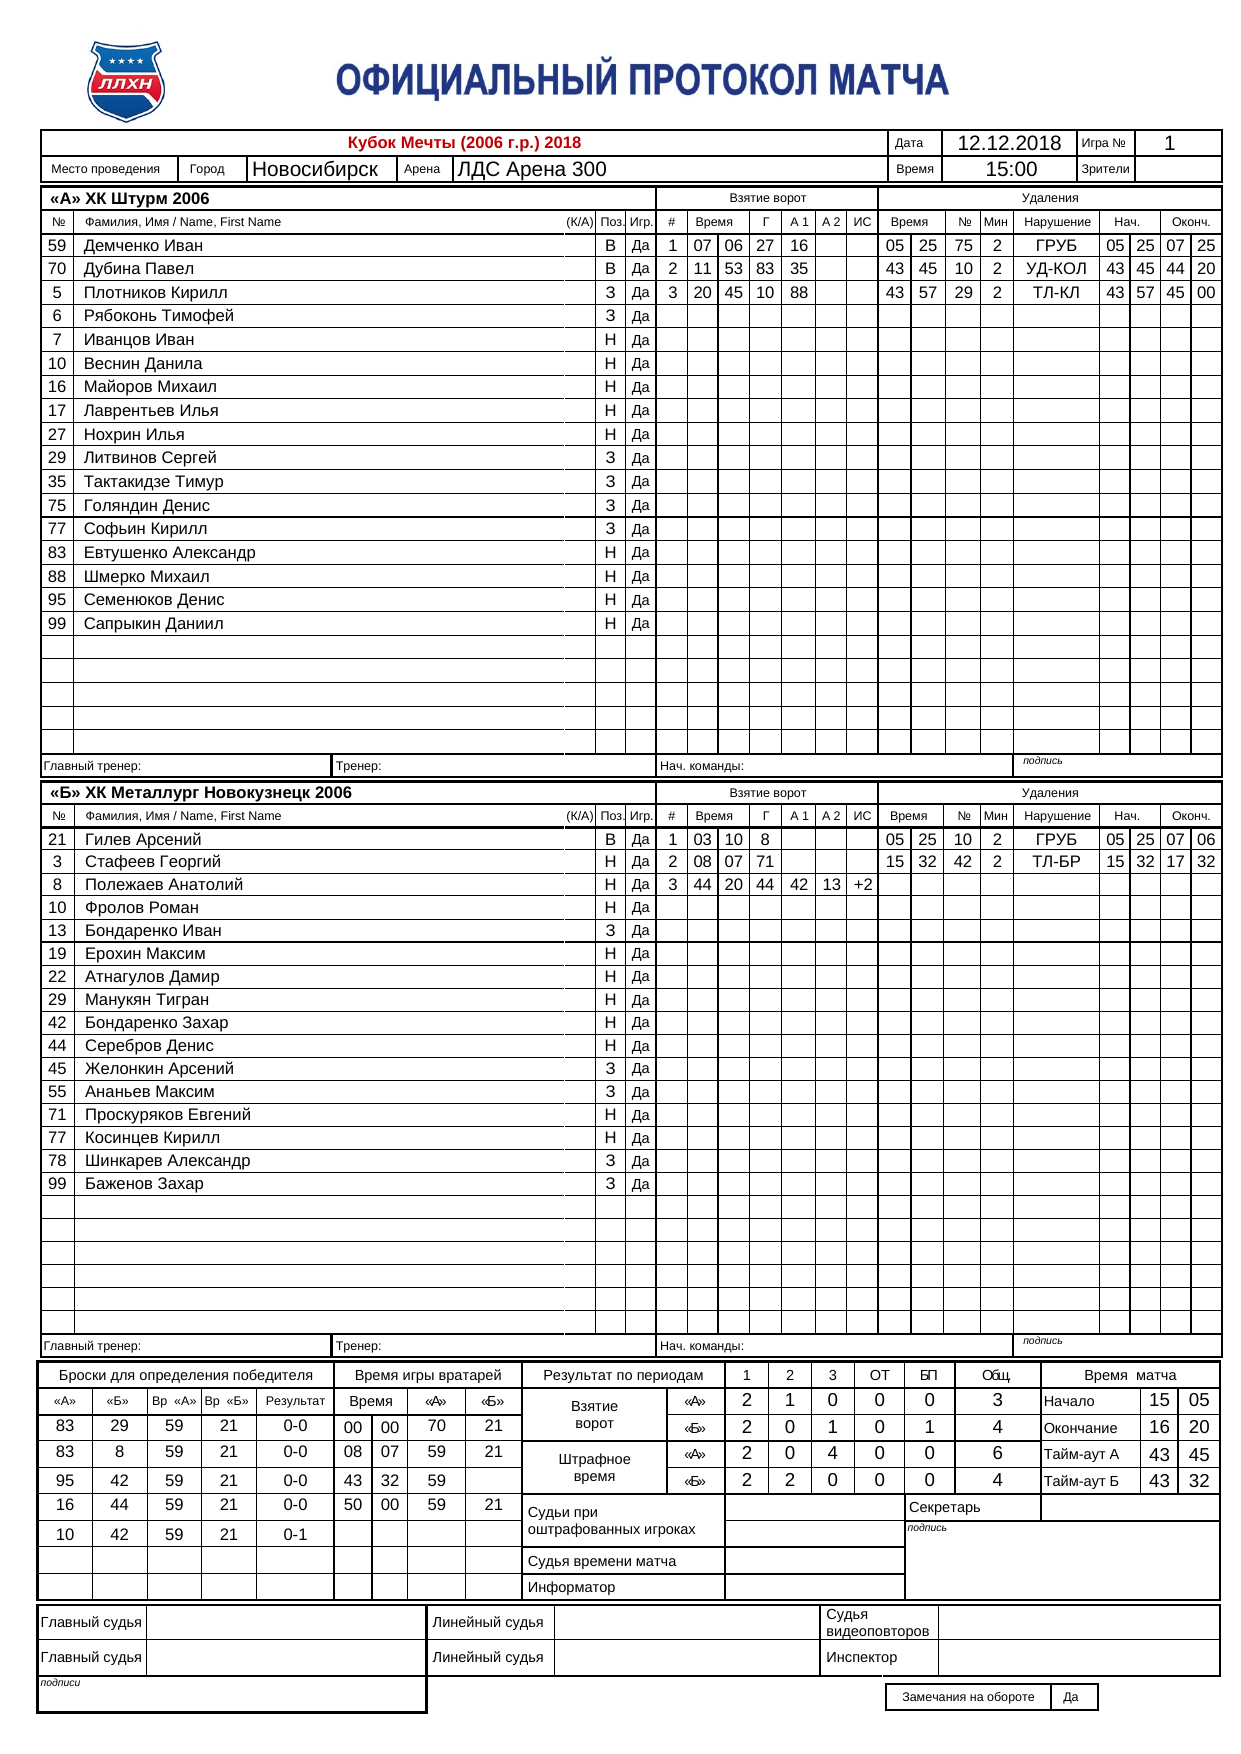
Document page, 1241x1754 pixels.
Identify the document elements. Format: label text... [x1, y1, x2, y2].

table_cell Да [626, 1150, 655, 1172]
table_cell Да [626, 874, 655, 895]
table_cell [1100, 1104, 1129, 1126]
table_cell [782, 659, 815, 682]
table_cell [912, 446, 945, 469]
table_cell [816, 636, 846, 658]
table_cell [912, 1150, 943, 1172]
table_cell [750, 541, 781, 564]
table_cell [1131, 1288, 1160, 1310]
table_cell [565, 707, 595, 729]
table_cell [202, 1547, 256, 1573]
table_cell [1192, 707, 1221, 729]
table_cell [688, 1035, 717, 1057]
table_cell Н [596, 588, 625, 611]
table_cell Голяндин Денис [74, 494, 564, 516]
table_cell 08 [335, 1441, 371, 1467]
table_cell [1161, 920, 1190, 941]
table_cell [847, 399, 877, 422]
table_cell 16 [1141, 1415, 1177, 1440]
table_cell 8 [750, 829, 781, 849]
table_cell [1192, 541, 1221, 564]
table_cell [565, 1196, 595, 1218]
table_cell [1131, 470, 1160, 493]
table_cell [944, 920, 980, 941]
table_cell [750, 989, 781, 1011]
table_cell 15:00 [943, 157, 1076, 181]
table_cell [847, 494, 877, 516]
table_cell [944, 1242, 980, 1264]
table_cell [816, 352, 846, 374]
table_cell [1100, 423, 1129, 445]
table_cell [1100, 683, 1129, 706]
table_header Удаления [879, 188, 1221, 209]
table_cell 44 [42, 1035, 74, 1057]
table_cell [688, 612, 717, 634]
table_cell [1192, 612, 1221, 634]
table_cell [981, 1104, 1013, 1126]
table_cell 8 [93, 1441, 147, 1467]
table_cell [373, 1521, 407, 1546]
table_cell [912, 636, 945, 658]
table_cell [726, 1521, 904, 1546]
table_header 1 [726, 1363, 768, 1387]
table_cell 08 [688, 850, 717, 872]
table_cell [847, 989, 877, 1011]
table_cell [750, 1173, 781, 1195]
table_cell [719, 376, 749, 398]
table_cell 13 [816, 874, 846, 895]
table_cell [257, 1574, 333, 1599]
table_cell [1161, 352, 1190, 374]
table_cell [1161, 707, 1190, 729]
table_cell [879, 707, 910, 729]
table_cell [1192, 966, 1221, 987]
table_cell [912, 1035, 943, 1057]
table_cell [688, 518, 717, 540]
table_cell [719, 896, 749, 918]
table_cell 32 [912, 850, 943, 872]
table_cell [981, 659, 1013, 682]
table_cell 21 [202, 1441, 256, 1467]
table_cell [847, 1058, 877, 1079]
table_cell [565, 1150, 595, 1172]
table_cell 42 [782, 874, 815, 895]
table_cell 77 [42, 1127, 74, 1149]
table_cell 06 [1192, 829, 1221, 849]
table_cell Да [626, 1127, 655, 1149]
table_cell УД-КОЛ [1014, 257, 1099, 280]
table_cell Да [626, 376, 655, 398]
table_cell [565, 446, 595, 469]
table_cell [816, 1104, 846, 1126]
table_cell [1131, 1127, 1160, 1149]
table_cell [750, 1104, 781, 1126]
table_cell [750, 518, 781, 540]
table_cell Н [596, 966, 625, 987]
table_cell 57 [1131, 281, 1160, 303]
table_cell [912, 1196, 943, 1218]
table_cell Бондаренко Захар [75, 1012, 564, 1033]
table_cell [1161, 423, 1190, 445]
table_cell [565, 850, 595, 872]
table_cell [719, 730, 749, 753]
table_cell [657, 612, 687, 634]
table_cell 21 [466, 1494, 521, 1520]
table_cell [596, 1196, 625, 1218]
table_cell [1161, 1288, 1190, 1310]
table_cell [42, 1219, 74, 1241]
table_cell 5 [42, 281, 73, 303]
table_cell [1192, 305, 1221, 327]
table_cell З [596, 446, 625, 469]
table_cell 50 [335, 1494, 371, 1520]
table_cell [657, 446, 687, 469]
table_cell 45 [1161, 281, 1190, 303]
table_cell [782, 470, 815, 493]
table_cell [879, 1058, 910, 1079]
table_cell 43 [879, 281, 910, 303]
table_cell [408, 1574, 465, 1599]
table_cell 20 [688, 281, 717, 303]
table_cell [816, 518, 846, 540]
table_cell [257, 1547, 333, 1573]
table_cell [782, 683, 815, 706]
table_cell [1192, 470, 1221, 493]
table_cell 83 [42, 541, 73, 564]
table_cell [847, 1150, 877, 1172]
table_cell [750, 352, 781, 374]
table_cell [939, 1640, 1219, 1675]
table_cell [688, 305, 717, 327]
table_cell [74, 707, 564, 729]
table_cell ИС [847, 211, 877, 233]
table_cell [1100, 659, 1129, 682]
table_cell Да [626, 829, 655, 849]
table_cell Главный тренер: [42, 1335, 330, 1356]
table_cell [1100, 1242, 1129, 1264]
table_cell [74, 730, 564, 753]
table_cell 45 [42, 1058, 74, 1079]
table_cell [688, 1012, 717, 1033]
table_cell [981, 541, 1013, 564]
table_cell [1014, 376, 1099, 398]
table_cell [1014, 1242, 1099, 1264]
table_cell 27 [750, 235, 781, 256]
table_cell З [596, 1150, 625, 1172]
table_cell [719, 612, 749, 634]
table_cell [1100, 896, 1129, 918]
table_cell [847, 1265, 877, 1287]
table_cell [944, 1196, 980, 1218]
table_cell [912, 1104, 943, 1126]
table_cell [946, 376, 980, 398]
table_cell [1192, 896, 1221, 918]
table_cell Манукян Тигран [75, 989, 564, 1011]
table_cell [1192, 1012, 1221, 1033]
table_cell [816, 588, 846, 611]
table_header 3 [812, 1363, 854, 1387]
table_cell 45 [719, 281, 749, 303]
table_cell [688, 1311, 717, 1333]
table_cell [1161, 683, 1190, 706]
table_cell Оконч. [1161, 211, 1221, 233]
table_cell [944, 1311, 980, 1333]
table_cell [657, 730, 687, 753]
table_cell [816, 328, 846, 351]
table_cell [565, 328, 595, 351]
table_cell [782, 565, 815, 587]
table_cell 45 [1131, 257, 1160, 280]
table_cell [879, 943, 910, 964]
table_header Общ. [956, 1363, 1040, 1387]
table_cell «Б» [668, 1415, 724, 1440]
table_cell 35 [42, 470, 73, 493]
table_cell № [42, 211, 73, 233]
table_cell [1192, 989, 1221, 1011]
table_cell 1 [657, 235, 687, 256]
table_cell 27 [42, 423, 73, 445]
table_cell [657, 659, 687, 682]
table_cell [879, 1104, 910, 1126]
table_cell [373, 1574, 407, 1599]
table_cell [726, 1575, 904, 1599]
table_cell [688, 376, 717, 398]
table_cell З [596, 518, 625, 540]
table_cell [565, 1288, 595, 1310]
table_cell [1014, 920, 1099, 941]
table_cell [596, 1242, 625, 1264]
table_cell [912, 659, 945, 682]
table_cell [688, 352, 717, 374]
table_cell Поз. [596, 805, 625, 826]
table_cell [565, 896, 595, 918]
table_cell [1014, 1150, 1099, 1172]
table_cell 29 [946, 281, 980, 303]
table_cell [1161, 612, 1190, 634]
table_cell [657, 1219, 687, 1241]
table_cell [981, 1150, 1013, 1172]
table_cell 16 [42, 376, 73, 398]
table_cell 2 [657, 257, 687, 280]
table_cell [879, 1150, 910, 1172]
table_cell Н [596, 541, 625, 564]
table_cell [816, 1173, 846, 1195]
table_cell [657, 683, 687, 706]
table_cell 2 [769, 1468, 811, 1493]
table_cell 3 [956, 1389, 1040, 1413]
table_cell [1100, 1035, 1129, 1057]
table_cell [719, 328, 749, 351]
table_cell [1100, 1265, 1129, 1287]
table_header ОТ [855, 1363, 904, 1387]
table_cell [565, 659, 595, 682]
table_cell [1014, 494, 1099, 516]
table_cell [1100, 636, 1129, 658]
table_cell 29 [42, 446, 73, 469]
table_cell «А» [668, 1442, 724, 1467]
table_cell [1100, 989, 1129, 1011]
table_cell [1161, 1196, 1190, 1218]
table_cell [816, 494, 846, 516]
table_cell [912, 1173, 943, 1195]
table_cell [981, 376, 1013, 398]
table_header Взятие ворот [657, 188, 877, 209]
table_cell Бондаренко Иван [75, 920, 564, 941]
table_cell Г [750, 211, 781, 233]
table_cell [816, 1196, 846, 1218]
table_cell 83 [39, 1441, 92, 1467]
table_cell Н [596, 1104, 625, 1126]
table_cell [1131, 565, 1160, 587]
table_cell [1131, 874, 1160, 895]
table_cell 1 [657, 829, 687, 849]
table_cell [565, 494, 595, 516]
table_cell [688, 423, 717, 445]
table_cell [1042, 1495, 1219, 1520]
table_cell 0-0 [257, 1468, 333, 1493]
table_cell Софьин Кирилл [74, 518, 564, 540]
table_cell Литвинов Сергей [74, 446, 564, 469]
table_cell [596, 1265, 625, 1287]
table_cell 2 [981, 281, 1013, 303]
table_cell [148, 1547, 201, 1573]
table_cell [657, 1035, 687, 1057]
table_cell [1161, 1035, 1190, 1057]
table_cell [1161, 446, 1190, 469]
table_cell Инспектор [821, 1640, 938, 1675]
table_cell [565, 541, 595, 564]
table_header Удаления [879, 783, 1221, 803]
table_cell Время [889, 157, 941, 181]
table_cell [1014, 966, 1099, 987]
table_cell 07 [1161, 829, 1190, 849]
table_cell [946, 541, 980, 564]
table_cell Желонкин Арсений [75, 1058, 564, 1079]
table_cell 59 [148, 1416, 201, 1440]
table_cell [42, 636, 73, 658]
table_cell [782, 829, 815, 849]
table_cell [981, 1242, 1013, 1264]
table_cell Результат [257, 1389, 333, 1413]
table_cell [981, 423, 1013, 445]
table_cell [565, 1265, 595, 1287]
table_cell [816, 423, 846, 445]
table_cell [1014, 612, 1099, 634]
table_cell [1100, 920, 1129, 941]
table_cell [688, 636, 717, 658]
table_cell [944, 1288, 980, 1310]
table_cell [750, 1058, 781, 1079]
table_cell [688, 896, 717, 918]
table_cell [626, 1219, 655, 1241]
table_cell [1131, 943, 1160, 964]
table_cell [847, 470, 877, 493]
table_cell [879, 518, 910, 540]
table_cell [565, 989, 595, 1011]
table_cell ГРУБ [1014, 235, 1099, 256]
table_cell [1161, 1242, 1190, 1264]
table_cell [816, 565, 846, 587]
table_cell [946, 494, 980, 516]
table_cell Да [626, 943, 655, 964]
table_cell 88 [42, 565, 73, 587]
table_cell [1100, 730, 1129, 753]
table_cell [1100, 518, 1129, 540]
table_cell [565, 1104, 595, 1126]
table_cell [719, 989, 749, 1011]
table_cell 43 [879, 257, 910, 280]
table_cell [688, 1173, 717, 1195]
table_cell 99 [42, 612, 73, 634]
table_cell 17 [1161, 850, 1190, 872]
table_cell [565, 612, 595, 634]
table_cell [688, 399, 717, 422]
table_cell 15 [1141, 1389, 1177, 1413]
table_cell В [596, 257, 625, 280]
table_cell [1100, 352, 1129, 374]
table_cell [408, 1521, 465, 1546]
table_cell [782, 305, 815, 327]
table_cell [719, 1058, 749, 1079]
table_cell [981, 874, 1013, 895]
table_cell # [657, 805, 687, 826]
table_cell Лаврентьев Илья [74, 399, 564, 422]
table_cell [879, 1288, 910, 1310]
table_cell [847, 1219, 877, 1241]
table_cell [688, 470, 717, 493]
table_cell [1192, 588, 1221, 611]
table_header Результат по периодам [523, 1363, 724, 1387]
table_cell [750, 612, 781, 634]
table_cell [688, 659, 717, 682]
table_cell З [596, 305, 625, 327]
table_cell [1161, 1012, 1190, 1033]
table_cell [879, 1242, 910, 1264]
table_cell [626, 659, 655, 682]
table_cell Полежаев Анатолий [75, 874, 564, 895]
table_cell «А» [408, 1389, 465, 1413]
table_cell [657, 376, 687, 398]
table_cell З [596, 281, 625, 303]
table_cell [946, 659, 980, 682]
table_cell [202, 1574, 256, 1599]
table_cell Н [596, 612, 625, 634]
table_cell [42, 659, 73, 682]
table_cell [657, 1173, 687, 1195]
table_cell [944, 1035, 980, 1057]
table_cell [750, 659, 781, 682]
table_cell [879, 920, 910, 941]
table_cell В [596, 235, 625, 256]
table_cell [1192, 1219, 1221, 1241]
table_cell [912, 1081, 943, 1103]
table_cell Баженов Захар [75, 1173, 564, 1195]
table_cell 21 [42, 829, 74, 849]
table_cell Да [626, 470, 655, 493]
table_cell [1136, 157, 1221, 181]
table_cell [1161, 305, 1190, 327]
table_cell Н [596, 376, 625, 398]
table_cell [816, 235, 846, 256]
table_cell 55 [42, 1081, 74, 1103]
table_cell [719, 470, 749, 493]
table_cell Н [596, 1127, 625, 1149]
table_cell 59 [148, 1441, 201, 1467]
table_cell [719, 565, 749, 587]
table_cell [946, 588, 980, 611]
table_cell [816, 1219, 846, 1241]
table_cell «Б» [668, 1468, 724, 1493]
table_cell [944, 896, 980, 918]
table_cell [879, 376, 910, 398]
table_cell [626, 730, 655, 753]
table_cell [1192, 683, 1221, 706]
table_cell [750, 588, 781, 611]
table_cell [944, 874, 980, 895]
table_cell 0 [812, 1468, 854, 1493]
table_cell [912, 1242, 943, 1264]
table_cell 00 [373, 1416, 407, 1440]
table_cell [596, 659, 625, 682]
table_cell [944, 1173, 980, 1195]
table_cell [816, 257, 846, 280]
table_cell [782, 730, 815, 753]
table_cell [1192, 943, 1221, 964]
table_cell [719, 1242, 749, 1264]
table_cell [657, 541, 687, 564]
table_cell [981, 518, 1013, 540]
table_cell [879, 612, 910, 634]
table_cell [847, 1012, 877, 1033]
table_cell [1131, 1173, 1160, 1195]
table_cell Линейный судья [428, 1606, 554, 1639]
table_cell [39, 1574, 92, 1599]
table_cell [944, 1150, 980, 1172]
table_cell 59 [408, 1494, 465, 1520]
table_cell Г [750, 805, 781, 826]
table_cell Да [626, 850, 655, 872]
table_cell 43 [1141, 1468, 1177, 1493]
table_cell 03 [688, 829, 717, 849]
table_cell [688, 943, 717, 964]
table_cell [1014, 1265, 1099, 1287]
table_cell [42, 1265, 74, 1287]
table_cell [1131, 541, 1160, 564]
table_cell [750, 376, 781, 398]
table_cell 05 [1179, 1389, 1219, 1413]
table_cell [1100, 966, 1129, 987]
table_cell [565, 920, 595, 941]
table_cell Игр. [626, 805, 655, 826]
table_cell [688, 1081, 717, 1103]
table_cell [750, 399, 781, 422]
table_cell [93, 1547, 147, 1573]
table_cell [1131, 328, 1160, 351]
table_cell [42, 1288, 74, 1310]
table_cell [847, 305, 877, 327]
table_cell 20 [719, 874, 749, 895]
table_cell Оконч. [1161, 805, 1221, 826]
table_cell [782, 1242, 815, 1264]
table_cell [1192, 446, 1221, 469]
table_cell [657, 328, 687, 351]
table_cell [596, 707, 625, 729]
table_cell [1014, 896, 1099, 918]
table_cell [750, 707, 781, 729]
table_cell [1161, 730, 1190, 753]
table_cell Фамилия, Имя / Name, First Name [74, 211, 565, 233]
table_cell [782, 518, 815, 540]
table_cell № [42, 805, 74, 826]
table_cell 70 [408, 1416, 465, 1440]
table_cell Да [626, 541, 655, 564]
table_cell 21 [466, 1416, 521, 1440]
table_cell [1131, 896, 1160, 918]
table_cell [626, 1288, 655, 1310]
table_cell [981, 1265, 1013, 1287]
table_cell 10 [39, 1521, 92, 1546]
table_cell [879, 1012, 910, 1033]
table_cell 0 [855, 1389, 904, 1413]
table_cell [1161, 874, 1190, 895]
table_cell [565, 966, 595, 987]
table_cell [1131, 446, 1160, 469]
table_cell подпись [1014, 755, 1221, 776]
table_cell [782, 966, 815, 987]
table_cell Время [879, 211, 945, 233]
table_cell [719, 636, 749, 658]
table_cell [565, 1311, 595, 1333]
table_cell [981, 1012, 1013, 1033]
table_cell [657, 1288, 687, 1310]
table_cell Стафеев Георгий [75, 850, 564, 872]
table_cell [719, 305, 749, 327]
table_cell 0 [812, 1389, 854, 1413]
table_cell [750, 1081, 781, 1103]
table_cell [847, 1173, 877, 1195]
table_cell [1161, 966, 1190, 987]
table_cell [1161, 943, 1190, 964]
table_cell А 2 [816, 211, 846, 233]
table_cell [847, 541, 877, 564]
table_cell [1131, 920, 1160, 941]
table_cell Майоров Михаил [74, 376, 564, 398]
table_cell [879, 1219, 910, 1241]
table_cell (К/А) [565, 211, 595, 233]
table_cell [750, 305, 781, 327]
table_cell [750, 920, 781, 941]
table_cell [1100, 1219, 1129, 1241]
table_cell [1100, 376, 1129, 398]
table_cell [719, 1311, 749, 1333]
table_cell [883, 1677, 1220, 1681]
table_cell Дубина Павел [74, 257, 564, 280]
table_cell [719, 707, 749, 729]
table_cell [981, 399, 1013, 422]
table_cell ЛДС Арена 300 [454, 157, 887, 181]
table_cell Да [626, 494, 655, 516]
table_cell [1192, 518, 1221, 540]
table_cell 44 [750, 874, 781, 895]
table_cell [782, 1104, 815, 1126]
table_cell 4 [956, 1468, 1040, 1493]
table_cell Да [626, 423, 655, 445]
table_cell [688, 541, 717, 564]
table_cell [816, 470, 846, 493]
table_cell [847, 829, 877, 849]
table_cell [596, 683, 625, 706]
table_cell [782, 1288, 815, 1310]
table_cell 22 [42, 966, 74, 987]
table_cell [1014, 1127, 1099, 1149]
table_cell [750, 896, 781, 918]
table_cell [944, 989, 980, 1011]
table_cell [565, 1035, 595, 1057]
table_cell [466, 1547, 521, 1573]
table_cell № [944, 805, 980, 826]
table_cell подпись [906, 1522, 1219, 1599]
table_cell [816, 1081, 846, 1103]
table_cell [912, 541, 945, 564]
table_cell 2 [981, 850, 1013, 872]
table_cell [1014, 588, 1099, 611]
table_cell 59 [148, 1468, 201, 1493]
table_cell [847, 1035, 877, 1057]
table_cell [946, 423, 980, 445]
table_cell [847, 328, 877, 351]
table_cell [1161, 541, 1190, 564]
table_cell [750, 1288, 781, 1310]
table_cell 59 [148, 1521, 201, 1546]
table_cell 32 [1131, 850, 1160, 872]
table_cell 15 [1100, 850, 1129, 872]
table_cell [946, 305, 980, 327]
table_cell Да [626, 1012, 655, 1033]
table_cell [946, 730, 980, 753]
table_cell [1014, 730, 1099, 753]
table_cell [782, 1150, 815, 1172]
table_cell 07 [1161, 235, 1190, 256]
table_cell [1192, 1288, 1221, 1310]
table_cell [565, 235, 595, 256]
table_cell З [596, 1173, 625, 1195]
table_cell «Б » [466, 1389, 521, 1413]
table_cell [1100, 399, 1129, 422]
table_cell [1014, 352, 1099, 374]
table_cell 42 [93, 1468, 147, 1493]
table_cell Да [626, 896, 655, 918]
table_cell [847, 1104, 877, 1126]
table_cell Арена [398, 157, 452, 181]
table_cell Да [626, 989, 655, 1011]
table_cell Да [626, 565, 655, 587]
table_cell Да [626, 305, 655, 327]
table_cell [912, 1219, 943, 1241]
table_cell [981, 966, 1013, 987]
table_cell [1161, 1150, 1190, 1172]
table_cell Да [626, 257, 655, 280]
table_cell [688, 328, 717, 351]
table_cell [719, 1012, 749, 1033]
table_cell [719, 1127, 749, 1149]
table_cell [912, 989, 943, 1011]
table_cell [565, 423, 595, 445]
table_cell [1131, 683, 1160, 706]
table_cell Фролов Роман [75, 896, 564, 918]
table_cell 2 [981, 829, 1013, 849]
table_cell [946, 683, 980, 706]
table_cell 83 [39, 1416, 92, 1440]
table_cell [946, 565, 980, 587]
table_cell [1014, 874, 1099, 895]
table_cell 10 [750, 281, 781, 303]
table_cell подпись [1014, 1335, 1221, 1356]
table_cell [847, 636, 877, 658]
table_header БП [905, 1363, 954, 1387]
table_cell [466, 1521, 521, 1546]
table_cell Н [596, 328, 625, 351]
table_cell Штрафное время [523, 1442, 666, 1493]
table_cell Н [596, 896, 625, 918]
table_cell 77 [42, 518, 73, 540]
table_cell З [596, 1058, 625, 1079]
table_cell [981, 446, 1013, 469]
table_cell [719, 1265, 749, 1287]
table_cell [944, 1012, 980, 1033]
table_cell [1192, 1081, 1221, 1103]
table_cell [1192, 399, 1221, 422]
table_cell [626, 707, 655, 729]
table_cell [946, 707, 980, 729]
table_cell А 1 [782, 805, 815, 826]
table_cell [1131, 423, 1160, 445]
table_cell 25 [1131, 829, 1160, 849]
table_cell [1131, 1265, 1160, 1287]
table_cell [719, 494, 749, 516]
table_cell [688, 707, 717, 729]
table_cell [1131, 399, 1160, 422]
table_cell 0 [855, 1415, 904, 1440]
table_cell [981, 470, 1013, 493]
table_cell [1014, 1012, 1099, 1033]
table_cell [75, 1265, 564, 1287]
table_cell 21 [202, 1521, 256, 1546]
table_cell [847, 235, 877, 256]
table_cell [750, 966, 781, 987]
table_cell [879, 989, 910, 1011]
table_cell [335, 1547, 371, 1573]
table_cell Мин [981, 211, 1013, 233]
table_cell Информатор [523, 1575, 724, 1599]
table_cell 07 [688, 235, 717, 256]
table_cell [981, 565, 1013, 587]
table_cell Н [596, 850, 625, 872]
table_cell [1099, 1682, 1220, 1711]
table_cell Косинцев Кирилл [75, 1127, 564, 1149]
table_cell [944, 1104, 980, 1126]
table_cell 59 [148, 1494, 201, 1520]
table_cell Да [626, 352, 655, 374]
table_cell [657, 943, 687, 964]
table_cell 32 [373, 1468, 407, 1493]
table_cell [719, 1219, 749, 1241]
table_cell [657, 352, 687, 374]
table_cell [1161, 1173, 1190, 1195]
table_cell [657, 1242, 687, 1264]
table_cell [847, 1081, 877, 1103]
table_cell [555, 1606, 819, 1639]
table_cell [688, 1196, 717, 1218]
table_cell [816, 1127, 846, 1149]
table_cell [879, 1265, 910, 1287]
table_cell 2 [726, 1468, 768, 1493]
table_cell [946, 328, 980, 351]
table_cell [750, 565, 781, 587]
table_cell Проскуряков Евгений [75, 1104, 564, 1126]
table_cell [688, 683, 717, 706]
table_cell [750, 446, 781, 469]
table_cell Тайм-аут Б [1042, 1468, 1140, 1493]
table_cell [719, 966, 749, 987]
table_cell 17 [42, 399, 73, 422]
table_cell [1100, 707, 1129, 729]
table_cell [657, 1104, 687, 1126]
table_cell [1100, 1173, 1129, 1195]
table_cell [657, 1150, 687, 1172]
table_cell [1161, 636, 1190, 658]
table_cell # [657, 211, 687, 233]
table_cell [719, 1173, 749, 1195]
table_cell 0-0 [257, 1441, 333, 1467]
table_cell [75, 1219, 564, 1241]
table_cell [816, 376, 846, 398]
table_cell 42 [93, 1521, 147, 1546]
table_cell 07 [719, 850, 749, 872]
table_cell [981, 1058, 1013, 1079]
table_cell [75, 1196, 564, 1218]
table_cell [1014, 541, 1099, 564]
table_cell [981, 1288, 1013, 1310]
table_cell [688, 565, 717, 587]
table_cell [1014, 1196, 1099, 1218]
table_cell [565, 1058, 595, 1079]
table_cell [912, 1012, 943, 1033]
table_cell [719, 1104, 749, 1126]
table_cell [688, 1127, 717, 1149]
table_header Да [1052, 1685, 1097, 1709]
table_cell 43 [1100, 257, 1129, 280]
table_cell [1014, 943, 1099, 964]
table_cell 10 [944, 829, 980, 849]
table_cell [626, 636, 655, 658]
table_cell [847, 565, 877, 587]
table_cell [688, 1150, 717, 1172]
table_cell 20 [1179, 1415, 1219, 1440]
table_cell [1131, 1058, 1160, 1079]
table_cell [565, 588, 595, 611]
table_cell [1161, 470, 1190, 493]
table_cell [719, 1288, 749, 1310]
table_cell [912, 707, 945, 729]
table_cell [428, 1677, 882, 1711]
table_cell [912, 305, 945, 327]
table_cell [816, 1150, 846, 1172]
table_cell 0-1 [257, 1521, 333, 1546]
table_cell [981, 494, 1013, 516]
table_cell [750, 470, 781, 493]
table_cell 13 [42, 920, 74, 941]
table_cell 43 [1100, 281, 1129, 303]
table_cell [782, 1173, 815, 1195]
table_cell [750, 1265, 781, 1287]
table_cell [596, 1311, 625, 1333]
table_cell Судья времени матча [523, 1548, 724, 1573]
table_cell [847, 659, 877, 682]
table_cell [565, 730, 595, 753]
table_cell Да [626, 1058, 655, 1079]
table_cell [1100, 943, 1129, 964]
table_cell [565, 352, 595, 374]
table_cell [1161, 1058, 1190, 1079]
table_cell [816, 1058, 846, 1079]
table_cell [1192, 1058, 1221, 1079]
table_cell [981, 730, 1013, 753]
table_cell [565, 565, 595, 587]
table_cell [726, 1495, 904, 1520]
table_cell [750, 423, 781, 445]
table_header 12.12.2018 [943, 131, 1076, 155]
table_cell [148, 1574, 201, 1599]
table_cell [1014, 1035, 1099, 1057]
table_cell [981, 943, 1013, 964]
table_cell [1161, 1104, 1190, 1126]
table_cell 0 [905, 1468, 954, 1493]
table_cell Да [626, 588, 655, 611]
table_cell 21 [202, 1416, 256, 1440]
table_cell З [596, 920, 625, 941]
table_cell [816, 541, 846, 564]
table_cell [1014, 659, 1099, 682]
table_cell 20 [1192, 257, 1221, 280]
table_cell [879, 1196, 910, 1218]
table_cell [1131, 376, 1160, 398]
table_cell [816, 1288, 846, 1310]
table_cell А 1 [782, 211, 815, 233]
table_cell Нохрин Илья [74, 423, 564, 445]
table_cell [1014, 1058, 1099, 1079]
table_cell Время [688, 805, 749, 826]
table_cell Нач. команды: [657, 755, 1012, 776]
table_cell 2 [726, 1389, 768, 1413]
table_cell [944, 1081, 980, 1103]
table_cell 32 [1179, 1468, 1219, 1493]
table_cell 00 [1192, 281, 1221, 303]
table_cell [1100, 1081, 1129, 1103]
table_cell [912, 920, 943, 941]
table_cell 71 [42, 1104, 74, 1126]
table_cell 71 [750, 850, 781, 872]
table_cell 21 [466, 1441, 521, 1467]
table_cell [1131, 707, 1160, 729]
table_cell [782, 1219, 815, 1241]
table_cell [688, 1219, 717, 1241]
table_cell [847, 1242, 877, 1264]
table_cell Тактакидзе Тимур [74, 470, 564, 493]
table_cell [879, 446, 910, 469]
table_cell 83 [750, 257, 781, 280]
table_cell [750, 943, 781, 964]
table_cell Да [626, 235, 655, 256]
table_cell [1192, 423, 1221, 445]
table_cell [782, 1127, 815, 1149]
table_cell [879, 470, 910, 493]
table_cell [912, 943, 943, 964]
table_cell 11 [688, 257, 717, 280]
table_cell [147, 1640, 425, 1675]
table_cell [1192, 1311, 1221, 1333]
table_cell 00 [335, 1416, 371, 1440]
table_cell 42 [944, 850, 980, 872]
table_cell [782, 896, 815, 918]
table_cell 25 [912, 235, 945, 256]
table_cell [946, 518, 980, 540]
table_cell [719, 352, 749, 374]
table_cell [782, 328, 815, 351]
table_cell [879, 1173, 910, 1195]
table_cell [565, 943, 595, 964]
table_cell [719, 920, 749, 941]
table_cell Зрители [1078, 157, 1134, 181]
table_cell [944, 1058, 980, 1079]
table_cell [657, 305, 687, 327]
table_cell Н [596, 1012, 625, 1033]
table_cell [565, 829, 595, 849]
table_cell [657, 1081, 687, 1103]
table_cell Судья видеоповторов [821, 1606, 938, 1639]
table_cell 2 [726, 1442, 768, 1467]
table_cell Н [596, 399, 625, 422]
table_cell 0 [905, 1389, 954, 1413]
table_cell [1100, 1196, 1129, 1218]
table_cell [1192, 565, 1221, 587]
table_cell [1192, 1127, 1221, 1149]
table_cell [42, 707, 73, 729]
table_cell [74, 636, 564, 658]
table_cell [782, 423, 815, 445]
table_cell [1161, 328, 1190, 351]
table_cell [944, 1219, 980, 1241]
table_cell 1 [812, 1415, 854, 1440]
table_cell [750, 328, 781, 351]
table_cell [816, 730, 846, 753]
table_cell [1014, 636, 1099, 658]
table_cell [1131, 730, 1160, 753]
table_cell [1192, 1035, 1221, 1057]
table_cell Н [596, 352, 625, 374]
table_cell [1014, 707, 1099, 729]
table_cell [750, 683, 781, 706]
table_cell [1192, 1242, 1221, 1264]
table_cell [1014, 328, 1099, 351]
table_cell Ананьев Максим [75, 1081, 564, 1103]
table_cell [847, 588, 877, 611]
table_cell [1014, 1311, 1099, 1333]
table_cell [657, 1265, 687, 1287]
table_cell Тайм-аут А [1042, 1441, 1140, 1467]
table_cell [719, 446, 749, 469]
table_cell [42, 1242, 74, 1264]
table_cell 1 [769, 1389, 811, 1413]
table_cell [782, 612, 815, 634]
table_cell Нарушение [1014, 211, 1099, 233]
table_cell [1161, 1219, 1190, 1241]
table_cell [816, 612, 846, 634]
table_cell [719, 518, 749, 540]
table_cell [688, 1288, 717, 1310]
table_cell [657, 494, 687, 516]
table_cell [782, 1265, 815, 1287]
table_cell 44 [93, 1494, 147, 1520]
table_cell [879, 896, 910, 918]
table_cell [879, 1127, 910, 1149]
table_cell Время [688, 211, 749, 233]
table_header Броски для определения победителя [39, 1363, 333, 1387]
table_cell [981, 896, 1013, 918]
table_cell 7 [42, 328, 73, 351]
table_cell [750, 636, 781, 658]
table_cell [782, 399, 815, 422]
table_cell [1161, 1081, 1190, 1103]
table_header Дата [889, 131, 941, 155]
table_cell 45 [1179, 1441, 1219, 1467]
table_cell [42, 1196, 74, 1218]
table_cell Время [335, 1389, 407, 1413]
table_cell 1 [905, 1415, 954, 1440]
table_cell Главный судья [39, 1606, 146, 1639]
table_cell 16 [782, 235, 815, 256]
table_cell Да [626, 1035, 655, 1057]
table_cell Н [596, 423, 625, 445]
table_cell [1161, 1311, 1190, 1333]
table_cell [688, 920, 717, 941]
table_cell [816, 943, 846, 964]
table_cell [42, 683, 73, 706]
table_cell [657, 636, 687, 658]
table_cell Шинкарев Александр [75, 1150, 564, 1172]
table_cell Плотников Кирилл [74, 281, 564, 303]
table_cell [657, 1012, 687, 1033]
table_cell [879, 1081, 910, 1103]
table_cell [657, 1127, 687, 1149]
table_cell [782, 920, 815, 941]
table_cell [626, 1265, 655, 1287]
table_cell [847, 446, 877, 469]
table_cell [946, 636, 980, 658]
table_cell 4 [956, 1415, 1040, 1440]
table_cell [847, 920, 877, 941]
table_cell 3 [657, 874, 687, 895]
table_cell [1192, 1173, 1221, 1195]
table_cell 21 [202, 1494, 256, 1520]
table_cell [847, 1288, 877, 1310]
table_cell 15 [879, 850, 910, 872]
table_cell [42, 730, 73, 753]
table_cell [879, 328, 910, 351]
table_cell [816, 989, 846, 1011]
table_cell [466, 1574, 521, 1599]
table_cell [912, 470, 945, 493]
table_cell 70 [42, 257, 73, 280]
table_cell [657, 989, 687, 1011]
table_cell Н [596, 1035, 625, 1057]
table_cell 43 [335, 1468, 371, 1493]
table_cell Игр. [626, 211, 655, 233]
table_cell [1161, 588, 1190, 611]
table_cell [847, 1196, 877, 1218]
table_cell [1100, 1012, 1129, 1033]
table_cell [657, 399, 687, 422]
table_cell [750, 1127, 781, 1149]
table_cell 00 [373, 1494, 407, 1520]
table_cell 2 [981, 257, 1013, 280]
table_cell [816, 966, 846, 987]
table_cell 05 [1100, 235, 1129, 256]
table_cell 95 [42, 588, 73, 611]
table_cell [1131, 1311, 1160, 1333]
table_cell [688, 730, 717, 753]
table_cell [565, 376, 595, 398]
table_cell [981, 305, 1013, 327]
table_cell [1014, 989, 1099, 1011]
table_cell [847, 683, 877, 706]
table_cell [39, 1547, 92, 1573]
table_cell Судьи при оштрафованных игроках [523, 1495, 724, 1546]
table_cell [719, 588, 749, 611]
table_cell [981, 707, 1013, 729]
table_cell [879, 659, 910, 682]
table_cell [657, 920, 687, 941]
table_cell Тренер: [333, 1335, 655, 1356]
table_cell [847, 281, 877, 303]
table_cell Поз. [596, 211, 625, 233]
table_cell [626, 1196, 655, 1218]
table_cell [626, 1242, 655, 1264]
table_cell [408, 1547, 465, 1573]
table_cell [1192, 636, 1221, 658]
table_cell Да [626, 446, 655, 469]
table_cell [147, 1606, 425, 1639]
table_cell Да [626, 966, 655, 987]
table_cell [847, 518, 877, 540]
table_cell [816, 1311, 846, 1333]
table_cell Рябоконь Тимофей [74, 305, 564, 327]
table_cell 6 [42, 305, 73, 327]
table_cell [1131, 659, 1160, 682]
table_cell [657, 588, 687, 611]
table_cell [816, 659, 846, 682]
table_cell Да [626, 920, 655, 941]
table_cell [657, 565, 687, 587]
table_cell [1192, 874, 1221, 895]
table_cell [719, 423, 749, 445]
table_cell [688, 989, 717, 1011]
table_cell [565, 470, 595, 493]
table_cell 75 [42, 494, 73, 516]
table_cell 32 [1192, 850, 1221, 872]
table_cell [879, 588, 910, 611]
table_cell [847, 257, 877, 280]
table_cell Нарушение [1014, 805, 1099, 826]
table_cell Да [626, 281, 655, 303]
table_cell [816, 1265, 846, 1287]
table_cell [912, 1265, 943, 1287]
table_cell 05 [1100, 829, 1129, 849]
table_cell [565, 1219, 595, 1241]
table_cell [782, 494, 815, 516]
table_cell Атнагулов Дамир [75, 966, 564, 987]
table_cell [1014, 565, 1099, 587]
table_header Кубок Мечты (2006 г.р.) 2018 [42, 131, 887, 155]
table_cell 05 [879, 829, 910, 849]
table_cell [1014, 446, 1099, 469]
table_cell Секретарь [906, 1495, 1040, 1520]
table_cell З [596, 494, 625, 516]
table_cell [816, 446, 846, 469]
table_cell [912, 896, 943, 918]
table_cell Семенюков Денис [74, 588, 564, 611]
table_cell [565, 636, 595, 658]
table_cell [816, 305, 846, 327]
table_cell Ерохин Максим [75, 943, 564, 964]
table_cell [1014, 1104, 1099, 1126]
table_cell [626, 1311, 655, 1333]
table_cell 2 [981, 235, 1013, 256]
table_cell [981, 1127, 1013, 1149]
table_cell [912, 1127, 943, 1149]
table_cell [1131, 1242, 1160, 1264]
table_cell +2 [847, 874, 877, 895]
table_cell [1131, 1219, 1160, 1241]
table_cell [879, 423, 910, 445]
table_cell [565, 683, 595, 706]
table_cell [912, 494, 945, 516]
table_cell [1100, 874, 1129, 895]
table_cell Главный тренер: [42, 755, 330, 776]
table_cell 06 [719, 235, 749, 256]
table_cell [1100, 446, 1129, 469]
table_cell [782, 707, 815, 729]
table_cell [1014, 423, 1099, 445]
table_cell 0-0 [257, 1416, 333, 1440]
table_cell 6 [956, 1442, 1040, 1467]
table_cell Да [626, 1173, 655, 1195]
table_cell [847, 966, 877, 987]
table_cell [879, 399, 910, 422]
table_cell 10 [42, 352, 73, 374]
table_cell [1131, 588, 1160, 611]
table_cell Веснин Данила [74, 352, 564, 374]
table_cell [565, 305, 595, 327]
table_cell [946, 446, 980, 469]
table_cell «А» [668, 1389, 724, 1413]
table_cell [847, 423, 877, 445]
table_cell Н [596, 989, 625, 1011]
table_cell [750, 1035, 781, 1057]
table_cell подписи [39, 1677, 425, 1711]
table_cell [1131, 1081, 1160, 1103]
table_cell [1014, 470, 1099, 493]
table_cell [981, 328, 1013, 351]
table_cell [1192, 352, 1221, 374]
table_cell [1192, 1196, 1221, 1218]
table_cell В [596, 829, 625, 849]
table_cell [750, 1012, 781, 1033]
table_cell [74, 683, 564, 706]
table_cell [981, 1196, 1013, 1218]
table_cell [565, 874, 595, 895]
table_cell 44 [688, 874, 717, 895]
table_cell [1161, 376, 1190, 398]
table_cell [1161, 494, 1190, 516]
table_cell [912, 683, 945, 706]
table_cell [1100, 612, 1129, 634]
table_cell [981, 588, 1013, 611]
table_cell 0 [769, 1415, 811, 1440]
table_cell 10 [946, 257, 980, 280]
table_cell Гилев Арсений [75, 829, 564, 849]
table_cell [750, 730, 781, 753]
table_cell [847, 730, 877, 753]
table_cell [782, 989, 815, 1011]
table_cell [75, 1288, 564, 1310]
table_cell [782, 1035, 815, 1057]
table_cell Главный судья [39, 1640, 146, 1675]
table_cell [981, 1219, 1013, 1241]
table_cell [750, 494, 781, 516]
table_cell [879, 874, 910, 895]
table_cell Нач. [1100, 211, 1160, 233]
table_cell 0 [855, 1468, 904, 1493]
table_cell [1014, 1288, 1099, 1310]
table_cell Место проведения [42, 157, 177, 181]
table_cell [847, 1127, 877, 1149]
table_cell [912, 518, 945, 540]
table_cell [565, 281, 595, 303]
table_cell [816, 1242, 846, 1264]
table_cell [1192, 1104, 1221, 1126]
table_cell [596, 730, 625, 753]
table_cell 99 [42, 1173, 74, 1195]
table_cell [1100, 470, 1129, 493]
table_header «А» ХК Штурм 2006 [42, 188, 655, 209]
table_cell «А» [39, 1389, 92, 1413]
table_cell [596, 1288, 625, 1310]
table_cell 75 [946, 235, 980, 256]
table_cell 0 [769, 1442, 811, 1467]
table_cell [466, 1468, 521, 1493]
table_cell [816, 1012, 846, 1033]
table_cell 2 [657, 850, 687, 872]
table_cell [847, 352, 877, 374]
table_cell 10 [42, 896, 74, 918]
table_cell [1131, 1035, 1160, 1057]
table_cell [782, 1311, 815, 1333]
table_cell [1192, 659, 1221, 682]
picture [5, 28, 1179, 129]
table_cell 29 [42, 989, 74, 1011]
table_cell 3 [657, 281, 687, 303]
table_cell [1161, 565, 1190, 587]
table_cell [93, 1574, 147, 1599]
table_cell Да [626, 1081, 655, 1103]
table_header Замечания на обороте [887, 1685, 1050, 1709]
table_cell [981, 683, 1013, 706]
table_cell Новосибирск [248, 157, 396, 181]
table_cell [944, 1265, 980, 1287]
table_cell Город [179, 157, 246, 181]
table_cell 53 [719, 257, 749, 280]
table_header 1 [1136, 131, 1221, 155]
table_cell [981, 1081, 1013, 1103]
table_cell Иванцов Иван [74, 328, 564, 351]
table_cell 21 [202, 1468, 256, 1493]
table_cell [1131, 1196, 1160, 1218]
table_cell [1131, 352, 1160, 374]
table_cell [1100, 1288, 1129, 1310]
table_cell ТЛ-КЛ [1014, 281, 1099, 303]
table_cell [750, 1150, 781, 1172]
table_cell [847, 376, 877, 398]
table_cell № [946, 211, 980, 233]
table_cell [782, 446, 815, 469]
table_cell ТЛ-БР [1014, 850, 1099, 872]
table_cell 07 [373, 1441, 407, 1467]
table_cell [719, 541, 749, 564]
table_cell [1100, 588, 1129, 611]
table_cell [657, 518, 687, 540]
table_cell [1014, 305, 1099, 327]
table_cell [688, 1104, 717, 1126]
table_cell [879, 730, 910, 753]
table_cell [816, 707, 846, 729]
table_cell Линейный судья [428, 1640, 554, 1675]
table_cell [626, 683, 655, 706]
table_cell [688, 588, 717, 611]
table_cell Время [879, 805, 943, 826]
table_cell [981, 612, 1013, 634]
table_cell [939, 1606, 1219, 1639]
table_cell [816, 920, 846, 941]
table_cell [782, 636, 815, 658]
table_cell [74, 659, 564, 682]
table_cell 44 [1161, 257, 1190, 280]
table_header Взятие ворот [657, 783, 877, 803]
table_cell Серебров Денис [75, 1035, 564, 1057]
table_cell [719, 1081, 749, 1103]
table_cell [750, 1242, 781, 1264]
table_header Время матча [1042, 1363, 1219, 1387]
table_cell 19 [42, 943, 74, 964]
table_cell [657, 470, 687, 493]
table_cell 78 [42, 1150, 74, 1172]
table_cell [1014, 1173, 1099, 1195]
table_cell ИС [847, 805, 877, 826]
table_cell [912, 328, 945, 351]
table_cell [1192, 730, 1221, 753]
table_cell [1100, 541, 1129, 564]
table_cell [912, 588, 945, 611]
table_cell 8 [42, 874, 74, 895]
table_cell Фамилия, Имя / Name, First Name [75, 805, 565, 826]
table_cell [946, 399, 980, 422]
table_cell Н [596, 874, 625, 895]
table_cell [719, 943, 749, 964]
table_cell [1014, 518, 1099, 540]
table_cell [42, 1311, 74, 1333]
table_cell 4 [812, 1442, 854, 1467]
table_cell 45 [912, 257, 945, 280]
table_cell 0 [855, 1442, 904, 1467]
table_cell [565, 1012, 595, 1033]
table_cell [596, 1219, 625, 1241]
table_cell [750, 1196, 781, 1218]
table_cell [719, 1150, 749, 1172]
table_cell 59 [408, 1441, 465, 1467]
table_cell [782, 943, 815, 964]
table_cell 57 [912, 281, 945, 303]
table_cell [1161, 518, 1190, 540]
table_cell [657, 1311, 687, 1333]
table_cell [879, 494, 910, 516]
table_cell 29 [93, 1416, 147, 1440]
table_cell Тренер: [333, 755, 655, 776]
table_cell [879, 683, 910, 706]
table_cell [946, 352, 980, 374]
table_cell [782, 588, 815, 611]
table_cell [657, 1196, 687, 1218]
table_cell [944, 966, 980, 987]
table_cell Да [626, 518, 655, 540]
table_cell [1161, 659, 1190, 682]
table_header Время игры вратарей [335, 1363, 521, 1387]
table_cell [912, 352, 945, 374]
table_cell [1131, 1104, 1160, 1126]
table_cell [373, 1547, 407, 1573]
table_cell [981, 352, 1013, 374]
table_cell Н [596, 943, 625, 964]
table_cell [879, 541, 910, 564]
table_cell [782, 850, 815, 872]
table_cell [847, 943, 877, 964]
table_cell 0 [905, 1442, 954, 1467]
table_cell [782, 352, 815, 374]
table_cell [1192, 1150, 1221, 1172]
table_cell [981, 1035, 1013, 1057]
table_cell [1100, 494, 1129, 516]
table_cell 88 [782, 281, 815, 303]
table_cell [946, 612, 980, 634]
table_cell [816, 399, 846, 422]
table_cell [565, 399, 595, 422]
table_cell [657, 1058, 687, 1079]
table_cell 25 [1192, 235, 1221, 256]
table_cell [816, 896, 846, 918]
table_cell [688, 494, 717, 516]
table_header 2 [769, 1363, 811, 1387]
table_cell [782, 541, 815, 564]
table_cell [1161, 1127, 1190, 1149]
table_cell 35 [782, 257, 815, 280]
table_cell [816, 281, 846, 303]
table_cell Окончание [1042, 1415, 1140, 1440]
table_cell Взятие ворот [523, 1389, 666, 1440]
table_cell [1131, 1012, 1160, 1033]
table_cell [726, 1548, 904, 1573]
table_cell [565, 1173, 595, 1195]
table_cell (К/А) [565, 805, 595, 826]
table_cell [912, 966, 943, 987]
table_cell Да [626, 1104, 655, 1126]
table_cell [912, 423, 945, 445]
table_cell 10 [719, 829, 749, 849]
table_cell [1161, 1265, 1190, 1287]
table_cell [565, 257, 595, 280]
table_cell [75, 1311, 564, 1333]
table_cell [944, 943, 980, 964]
table_cell [1131, 636, 1160, 658]
table_cell [879, 565, 910, 587]
table_cell [750, 1311, 781, 1333]
table_cell [688, 1058, 717, 1079]
table_cell 59 [408, 1468, 465, 1493]
table_cell З [596, 470, 625, 493]
table_cell 42 [42, 1012, 74, 1033]
table_cell [1131, 494, 1160, 516]
table_cell Евтушенко Александр [74, 541, 564, 564]
table_cell Сапрыкин Даниил [74, 612, 564, 634]
table_header «Б» ХК Металлург Новокузнецк 2006 [42, 783, 655, 803]
table_cell Нач. команды: [657, 1335, 1012, 1356]
table_cell [1161, 399, 1190, 422]
table_cell [719, 683, 749, 706]
table_cell [335, 1521, 371, 1546]
table_cell Да [626, 399, 655, 422]
table_cell Шмерко Михаил [74, 565, 564, 587]
table_cell [719, 1196, 749, 1218]
table_cell [565, 518, 595, 540]
table_cell [335, 1574, 371, 1599]
table_cell [879, 636, 910, 658]
table_cell [1192, 494, 1221, 516]
table_cell 3 [42, 850, 74, 872]
table_cell [782, 1058, 815, 1079]
table_cell [912, 399, 945, 422]
table_cell [912, 874, 943, 895]
table_cell [565, 1242, 595, 1264]
table_cell [1100, 305, 1129, 327]
table_cell ГРУБ [1014, 829, 1099, 849]
table_cell Н [596, 565, 625, 587]
table_cell 25 [912, 829, 943, 849]
table_cell [981, 1173, 1013, 1195]
table_cell [879, 352, 910, 374]
table_cell [657, 423, 687, 445]
table_cell [912, 1311, 943, 1333]
table_cell [912, 612, 945, 634]
table_cell [1161, 989, 1190, 1011]
table_cell [1192, 328, 1221, 351]
table_cell [847, 1311, 877, 1333]
table_cell 2 [726, 1415, 768, 1440]
table_cell [555, 1640, 819, 1675]
table_cell [1192, 920, 1221, 941]
table_cell Демченко Иван [74, 235, 564, 256]
table_cell [816, 683, 846, 706]
table_header Игра № [1078, 131, 1134, 155]
table_cell [719, 399, 749, 422]
table_cell А 2 [816, 805, 846, 826]
table_cell Да [626, 612, 655, 634]
table_cell [657, 966, 687, 987]
table_cell [912, 376, 945, 398]
table_cell [1192, 1265, 1221, 1287]
table_cell [688, 446, 717, 469]
table_cell [946, 470, 980, 493]
table_cell [719, 659, 749, 682]
table_cell [1131, 989, 1160, 1011]
table_cell 43 [1141, 1441, 1177, 1467]
table_cell [816, 850, 846, 872]
table_cell [75, 1242, 564, 1264]
table_cell [1131, 1150, 1160, 1172]
table_cell [1131, 966, 1160, 987]
table_cell [912, 730, 945, 753]
table_cell [1192, 376, 1221, 398]
table_cell 25 [1131, 235, 1160, 256]
table_cell [847, 707, 877, 729]
table_cell [1100, 1311, 1129, 1333]
table_cell [688, 1242, 717, 1264]
table_cell [944, 1127, 980, 1149]
table_cell [596, 636, 625, 658]
table_cell [816, 829, 846, 849]
table_cell [657, 896, 687, 918]
table_cell [750, 1219, 781, 1241]
table_cell [1131, 305, 1160, 327]
table_cell [782, 1196, 815, 1218]
table_cell Начало [1042, 1389, 1140, 1413]
table_cell [847, 850, 877, 872]
table_cell [1014, 1081, 1099, 1103]
table_cell Вр «А» [148, 1389, 201, 1413]
table_cell [847, 896, 877, 918]
table_cell [1014, 399, 1099, 422]
table_cell Вр «Б» [202, 1389, 256, 1413]
table_cell [816, 1035, 846, 1057]
table_cell [1100, 565, 1129, 587]
table_cell [1100, 1150, 1129, 1172]
table_cell [981, 636, 1013, 658]
table_cell [1100, 328, 1129, 351]
table_cell [782, 376, 815, 398]
table_cell [1161, 896, 1190, 918]
table_cell [688, 966, 717, 987]
table_cell [782, 1012, 815, 1033]
table_cell 95 [39, 1468, 92, 1493]
table_cell [1014, 1219, 1099, 1241]
table_cell 05 [879, 235, 910, 256]
table_cell [879, 966, 910, 987]
table_cell «Б» [93, 1389, 147, 1413]
table_cell [981, 1311, 1013, 1333]
table_cell З [596, 1081, 625, 1103]
table_cell [912, 1058, 943, 1079]
table_cell [1100, 1127, 1129, 1149]
table_cell 0-0 [257, 1494, 333, 1520]
table_cell [1131, 518, 1160, 540]
table_cell [981, 989, 1013, 1011]
table_cell [1014, 683, 1099, 706]
table_cell Мин [981, 805, 1013, 826]
table_cell [719, 1035, 749, 1057]
table_cell [879, 1035, 910, 1057]
table_cell [565, 1127, 595, 1149]
table_cell [879, 1311, 910, 1333]
table_cell [847, 612, 877, 634]
table_cell [565, 1081, 595, 1103]
table_cell Нач. [1100, 805, 1160, 826]
table_cell Да [626, 328, 655, 351]
table_cell [688, 1265, 717, 1287]
table_cell [1100, 1058, 1129, 1079]
table_cell [981, 920, 1013, 941]
table_cell [912, 1288, 943, 1310]
table_cell 59 [42, 235, 73, 256]
table_cell [782, 1081, 815, 1103]
table_cell [879, 305, 910, 327]
table_cell [657, 707, 687, 729]
table_cell 16 [39, 1494, 92, 1520]
table_cell [1131, 612, 1160, 634]
table_cell [912, 565, 945, 587]
